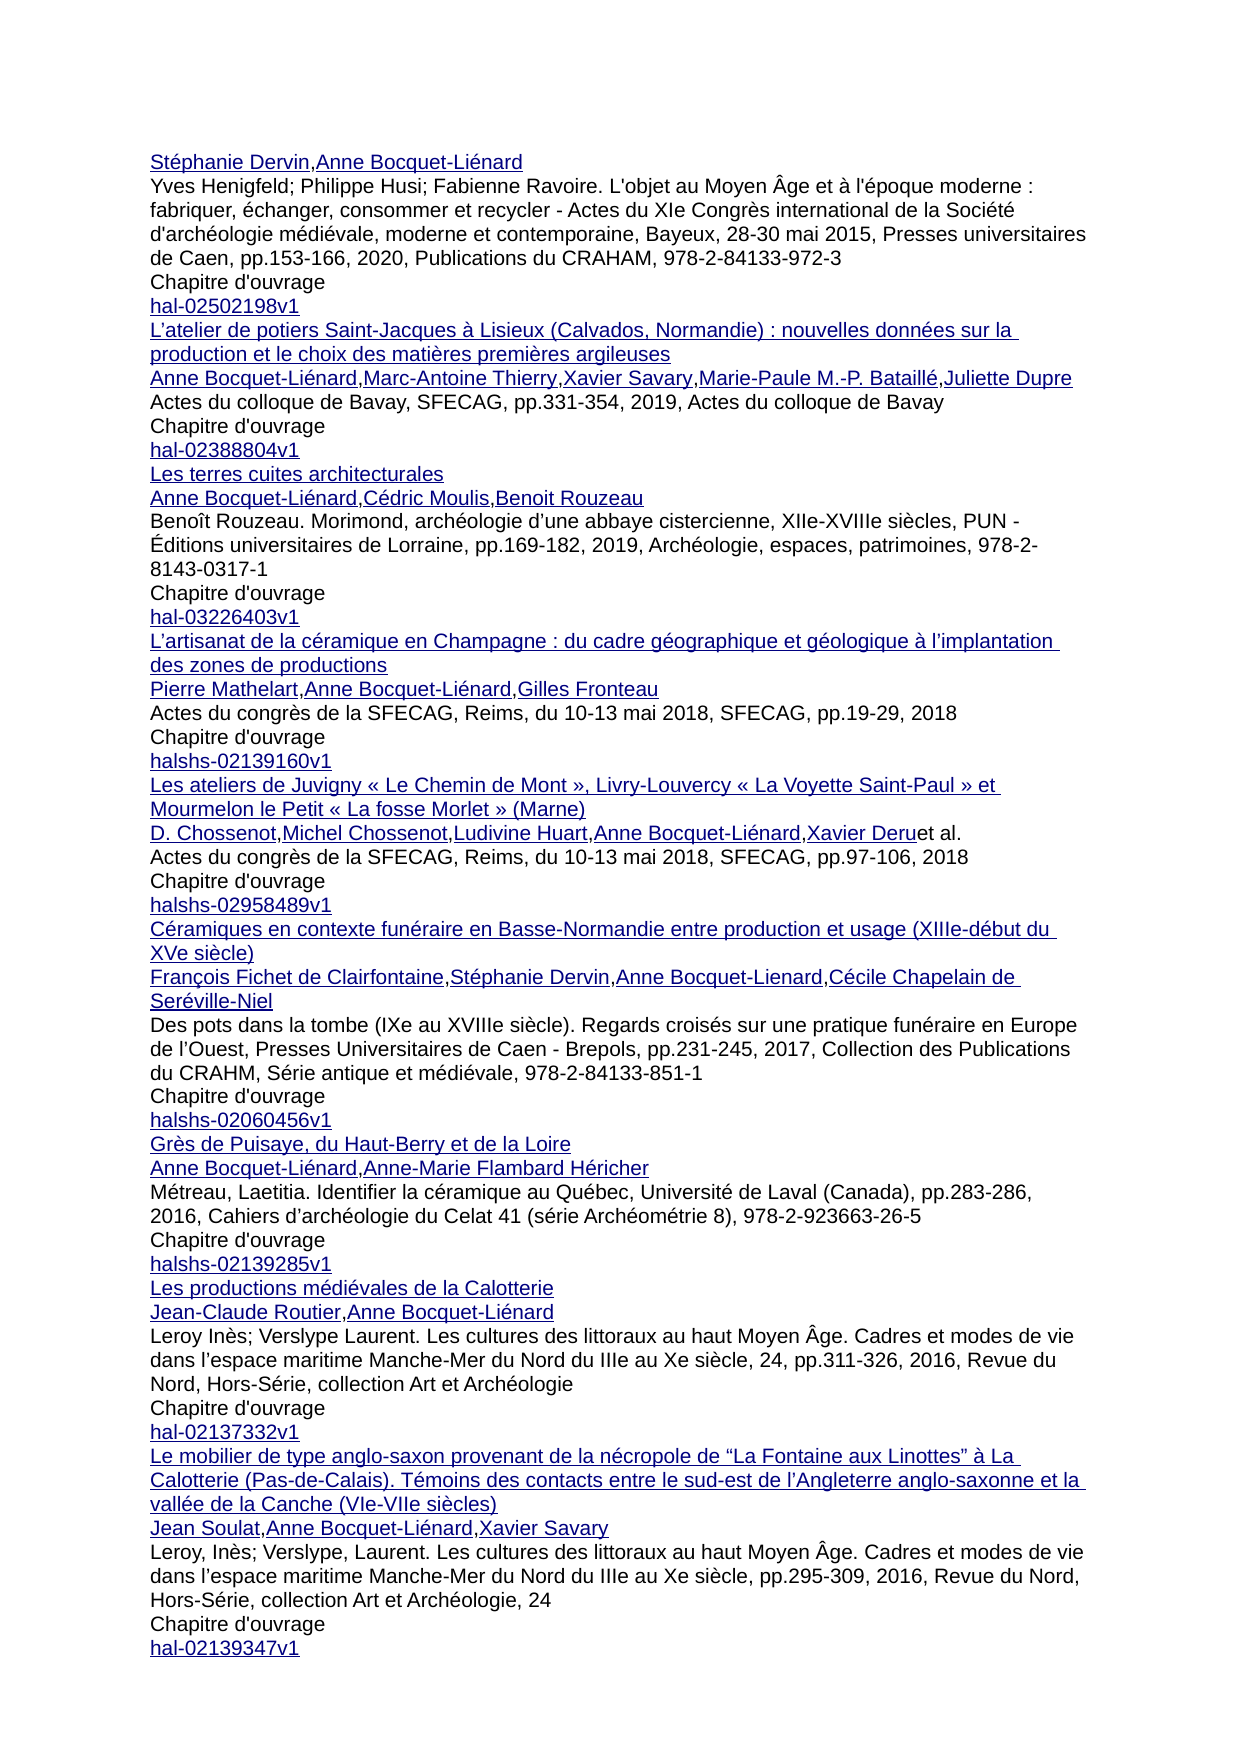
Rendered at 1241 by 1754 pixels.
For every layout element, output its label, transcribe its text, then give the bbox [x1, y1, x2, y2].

table_cell Stéphanie Dervin,Anne Bocquet-Liénard Yves Henigfeld; Philippe Husi; Fabienne Ravoire. L'objet au Moyen Âge et à l'époque moderne : fabriquer, échanger, consommer et recycler - Actes du XIe Congrès international de la Société d'archéologie médiévale, moderne et contemporaine, Bayeux, 28-30 mai 2015, Presses universitaires de Caen, pp.153-166, 2020, Publications du CRAHAM, 978-2-84133-972-3 Chapitre d'ouvrage hal-02502198v1 [150, 150, 1090, 318]
table_cell L’artisanat de la céramique en Champagne : du cadre géographique et géologique à l’implantation des zones de productions Pierre Mathelart,Anne Bocquet-Liénard,Gilles Fronteau Actes du congrès de la SFECAG, Reims, du 10-13 mai 2018, SFECAG, pp.19-29, 2018 Chapitre d'ouvrage halshs-02139160v1 [150, 629, 1090, 773]
table_cell Les productions médiévales de la Calotterie Jean-Claude Routier,Anne Bocquet-Liénard Leroy Inès; Verslype Laurent. Les cultures des littoraux au haut Moyen Âge. Cadres et modes de vie dans l’espace maritime Manche-Mer du Nord du IIIe au Xe siècle, 24, pp.311-326, 2016, Revue du Nord, Hors-Série, collection Art et Archéologie Chapitre d'ouvrage hal-02137332v1 [150, 1276, 1090, 1444]
table_cell Céramiques en contexte funéraire en Basse-Normandie entre production et usage (XIIIe-début du XVe siècle) François Fichet de Clairfontaine,Stéphanie Dervin,Anne Bocquet-Lienard,Cécile Chapelain de Seréville-Niel Des pots dans la tombe (IXe au XVIIIe siècle). Regards croisés sur une pratique funéraire en Europe de l’Ouest, Presses Universitaires de Caen - Brepols, pp.231-245, 2017, Collection des Publications du CRAHM, Série antique et médiévale, 978-2-84133-851-1 Chapitre d'ouvrage halshs-02060456v1 [150, 917, 1090, 1132]
table_cell Grès de Puisaye, du Haut-Berry et de la Loire Anne Bocquet-Liénard,Anne-Marie Flambard Héricher Métreau, Laetitia. Identifier la céramique au Québec, Université de Laval (Canada), pp.283-286, 2016, Cahiers d’archéologie du Celat 41 (série Archéométrie 8), 978-2-923663-26-5 Chapitre d'ouvrage halshs-02139285v1 [150, 1132, 1090, 1276]
table_cell Le mobilier de type anglo-saxon provenant de la nécropole de “La Fontaine aux Linottes” à La Calotterie (Pas-de-Calais). Témoins des contacts entre le sud-est de l’Angleterre anglo-saxonne et la vallée de la Canche (VIe-VIIe siècles) Jean Soulat,Anne Bocquet-Liénard,Xavier Savary Leroy, Inès; Verslype, Laurent. Les cultures des littoraux au haut Moyen Âge. Cadres et modes de vie dans l’espace maritime Manche-Mer du Nord du IIIe au Xe siècle, pp.295-309, 2016, Revue du Nord, Hors-Série, collection Art et Archéologie, 24 Chapitre d'ouvrage hal-02139347v1 [150, 1444, 1090, 1659]
table_cell Les ateliers de Juvigny « Le Chemin de Mont », Livry-Louvercy « La Voyette Saint-Paul » et Mourmelon le Petit « La fosse Morlet » (Marne) D. Chossenot,Michel Chossenot,Ludivine Huart,Anne Bocquet-Liénard,Xavier Deruet al. Actes du congrès de la SFECAG, Reims, du 10-13 mai 2018, SFECAG, pp.97-106, 2018 Chapitre d'ouvrage halshs-02958489v1 [150, 773, 1090, 917]
table_cell Les terres cuites architecturales Anne Bocquet-Liénard,Cédric Moulis,Benoit Rouzeau Benoît Rouzeau. Morimond, archéologie d’une abbaye cistercienne, XIIe-XVIIIe siècles, PUN - Éditions universitaires de Lorraine, pp.169-182, 2019, Archéologie, espaces, patrimoines, 978-2-8143-0317-1 Chapitre d'ouvrage hal-03226403v1 [150, 461, 1090, 629]
table_cell L’atelier de potiers Saint-Jacques à Lisieux (Calvados, Normandie) : nouvelles données sur la production et le choix des matières premières argileuses Anne Bocquet-Liénard,Marc-Antoine Thierry,Xavier Savary,Marie-Paule M.-P. Bataillé,Juliette Dupre Actes du colloque de Bavay, SFECAG, pp.331-354, 2019, Actes du colloque de Bavay Chapitre d'ouvrage hal-02388804v1 [150, 318, 1090, 461]
